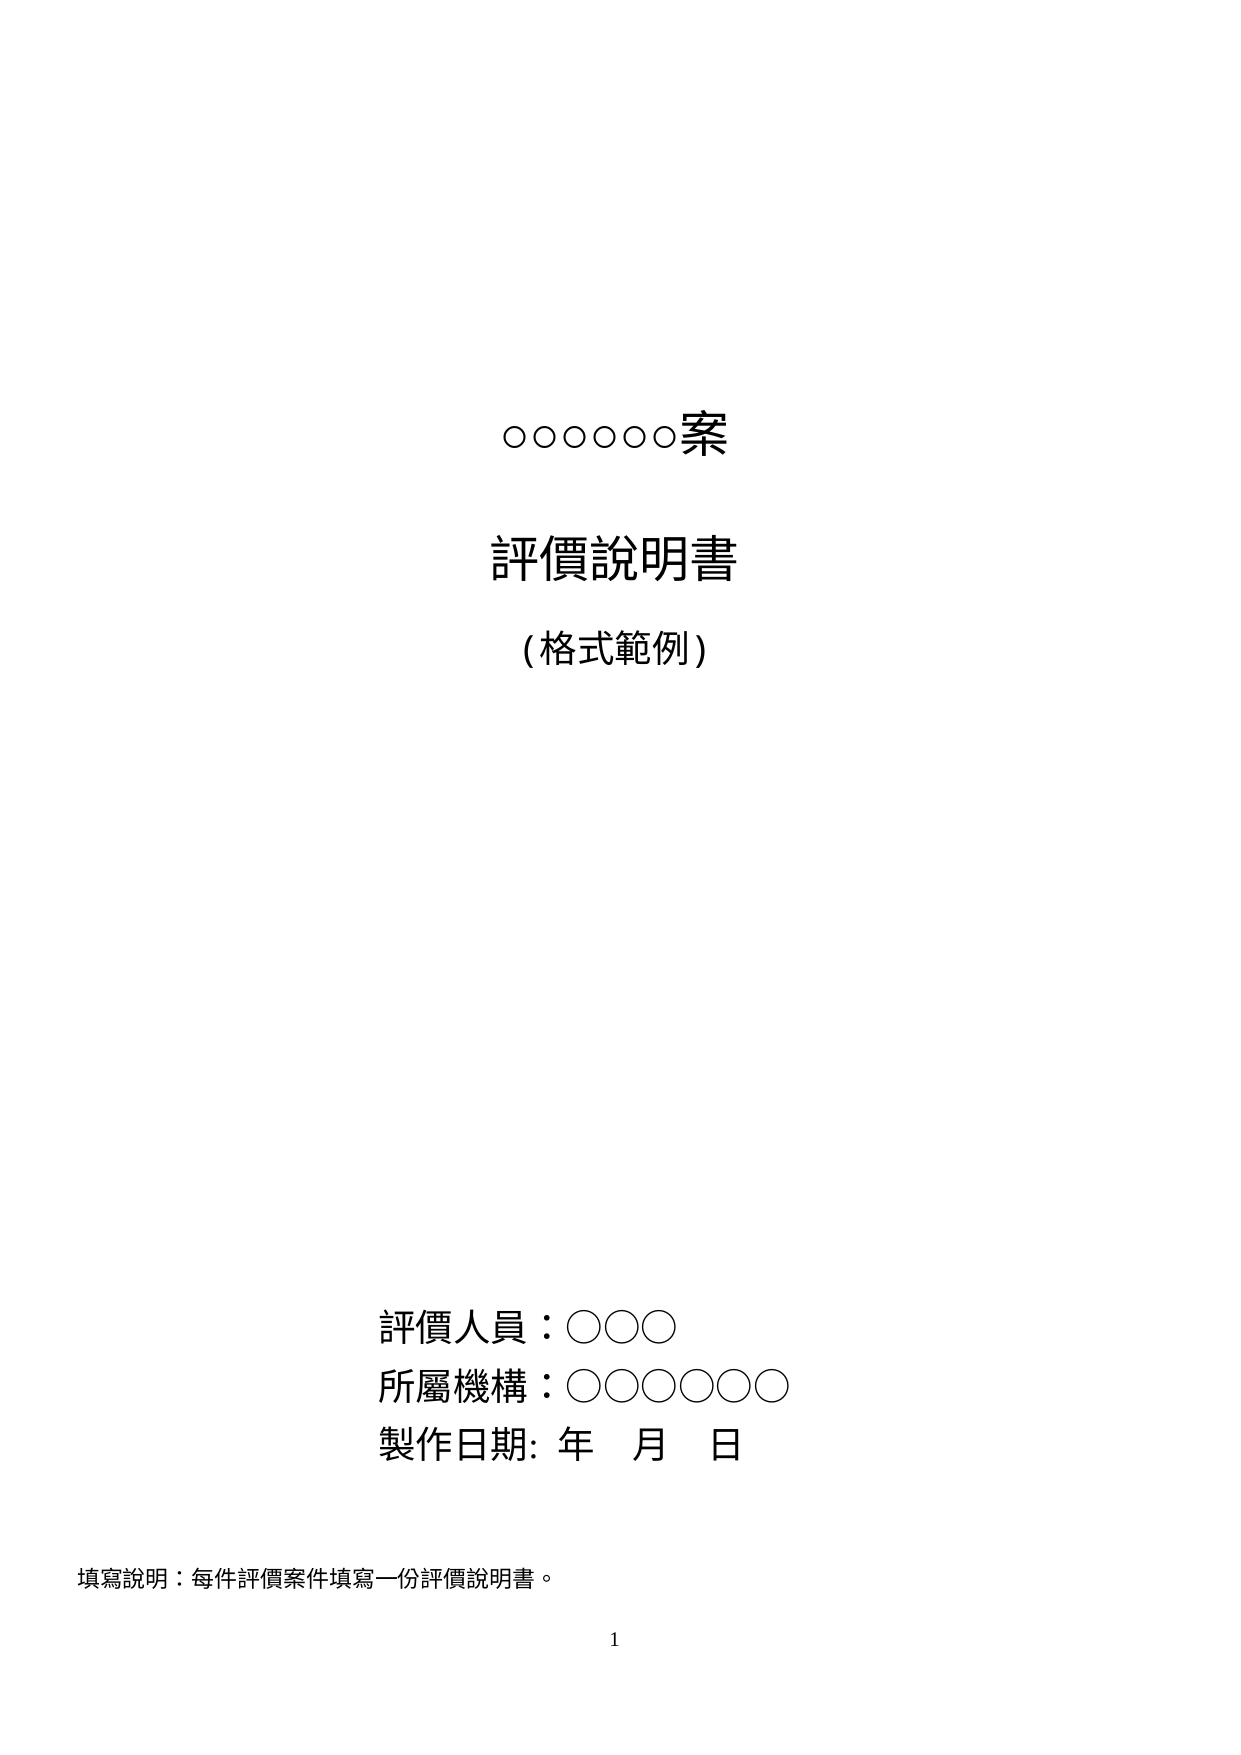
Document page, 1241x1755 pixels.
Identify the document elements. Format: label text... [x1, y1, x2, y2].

text 評價說明書 [77, 483, 1152, 608]
text (格式範例) [77, 633, 1152, 670]
text 填寫說明：每件評價案件填寫一份評價說明書。 [77, 1558, 1152, 1595]
text ○○○○○○案 [77, 358, 1152, 483]
text 製作日期: 年 月 日 [378, 1412, 1152, 1470]
text 所屬機構：○○○○○○ [378, 1353, 1152, 1412]
text 評價人員：○○○ [378, 1295, 1152, 1353]
